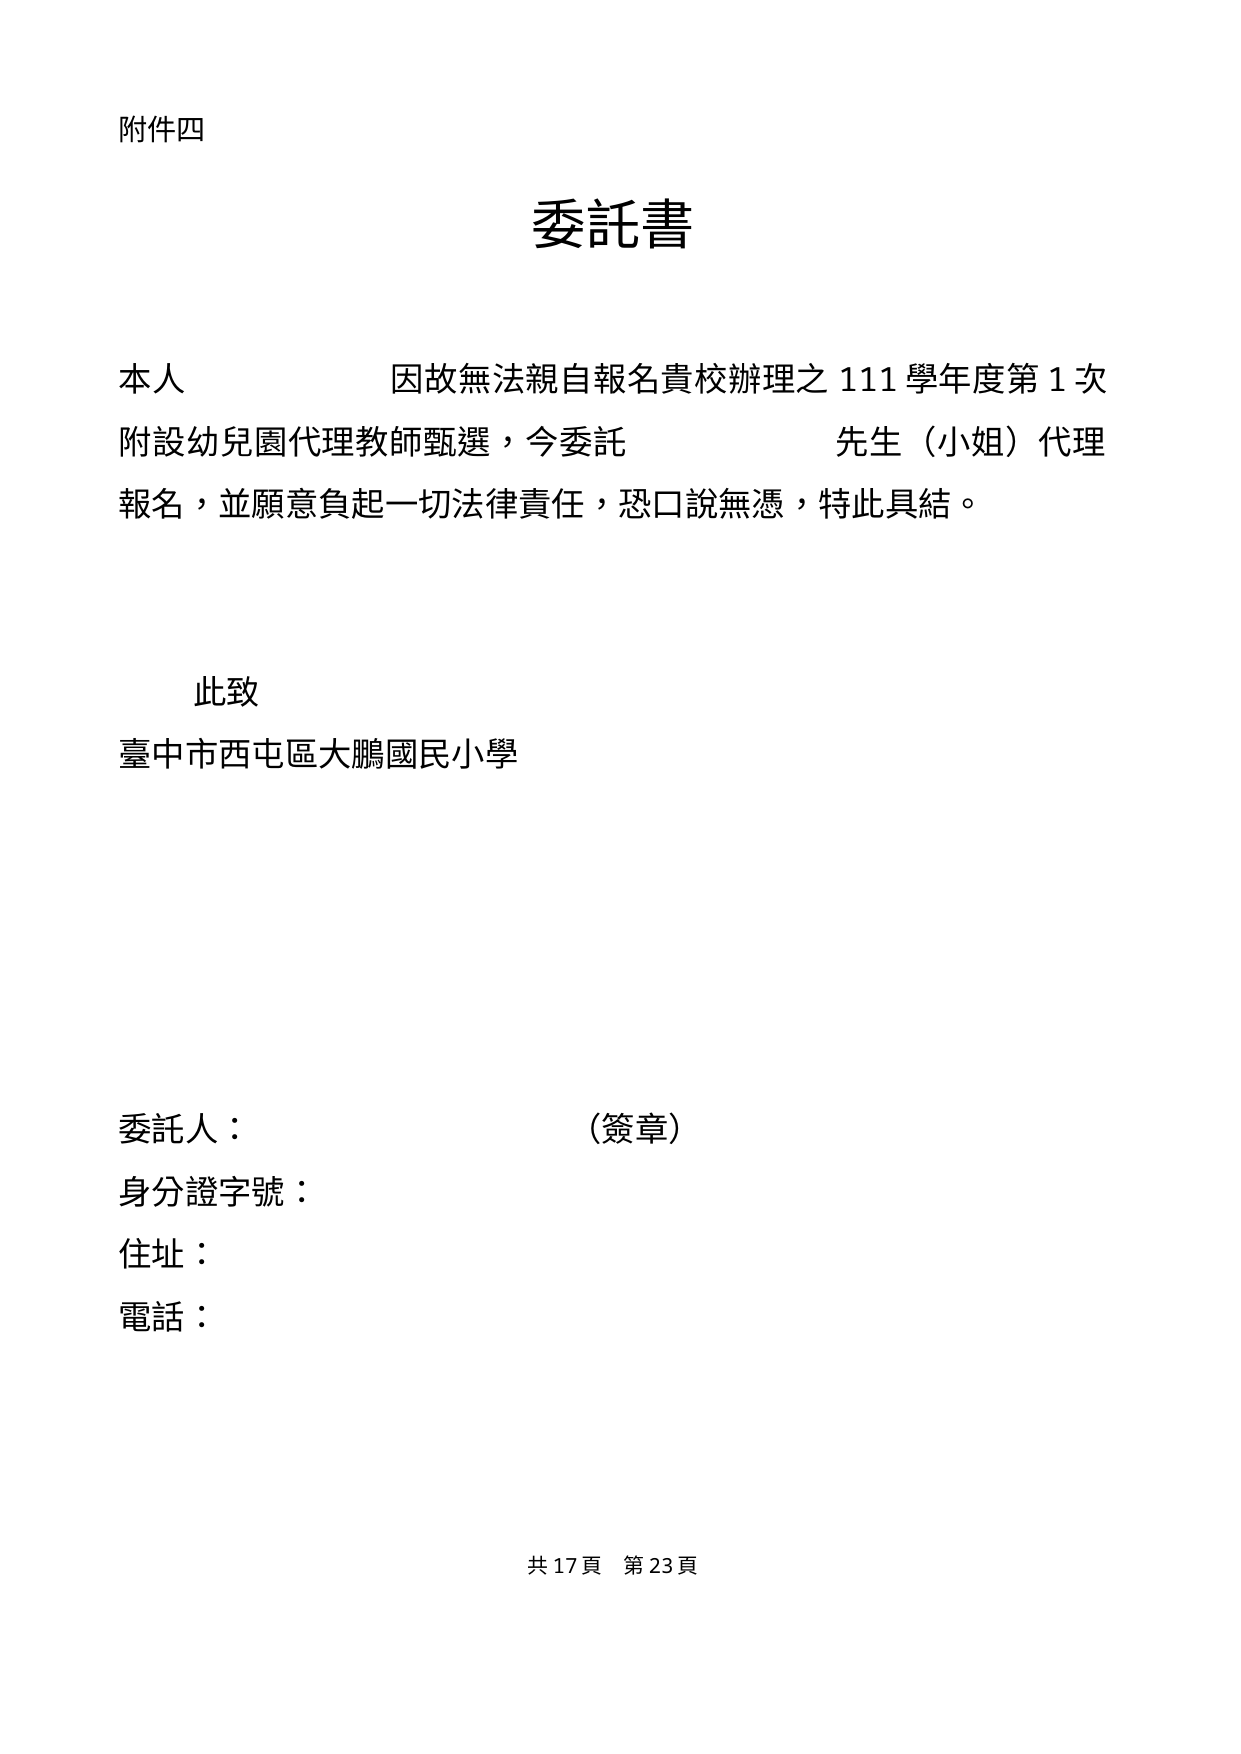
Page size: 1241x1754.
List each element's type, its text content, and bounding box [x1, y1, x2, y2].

text 住址： [118, 1211, 1107, 1273]
text 電話： [118, 1273, 1107, 1336]
text 身分證字號： [118, 1148, 1107, 1211]
text 臺中市西屯區大鵬國民小學 [118, 711, 1107, 773]
text 附件四 [118, 86, 1107, 148]
text 委託書 [118, 148, 1107, 273]
text 委託人： （簽章） [118, 1086, 1107, 1148]
text 此致 [118, 648, 1107, 711]
text 本人 因故無法親自報名貴校辦理之111學年度第1次附設幼兒園代理教師甄選，今委託 先生（小姐）代理報名，並願意負起一切法律責任，恐口說無憑，特此具結。 [118, 336, 1107, 523]
